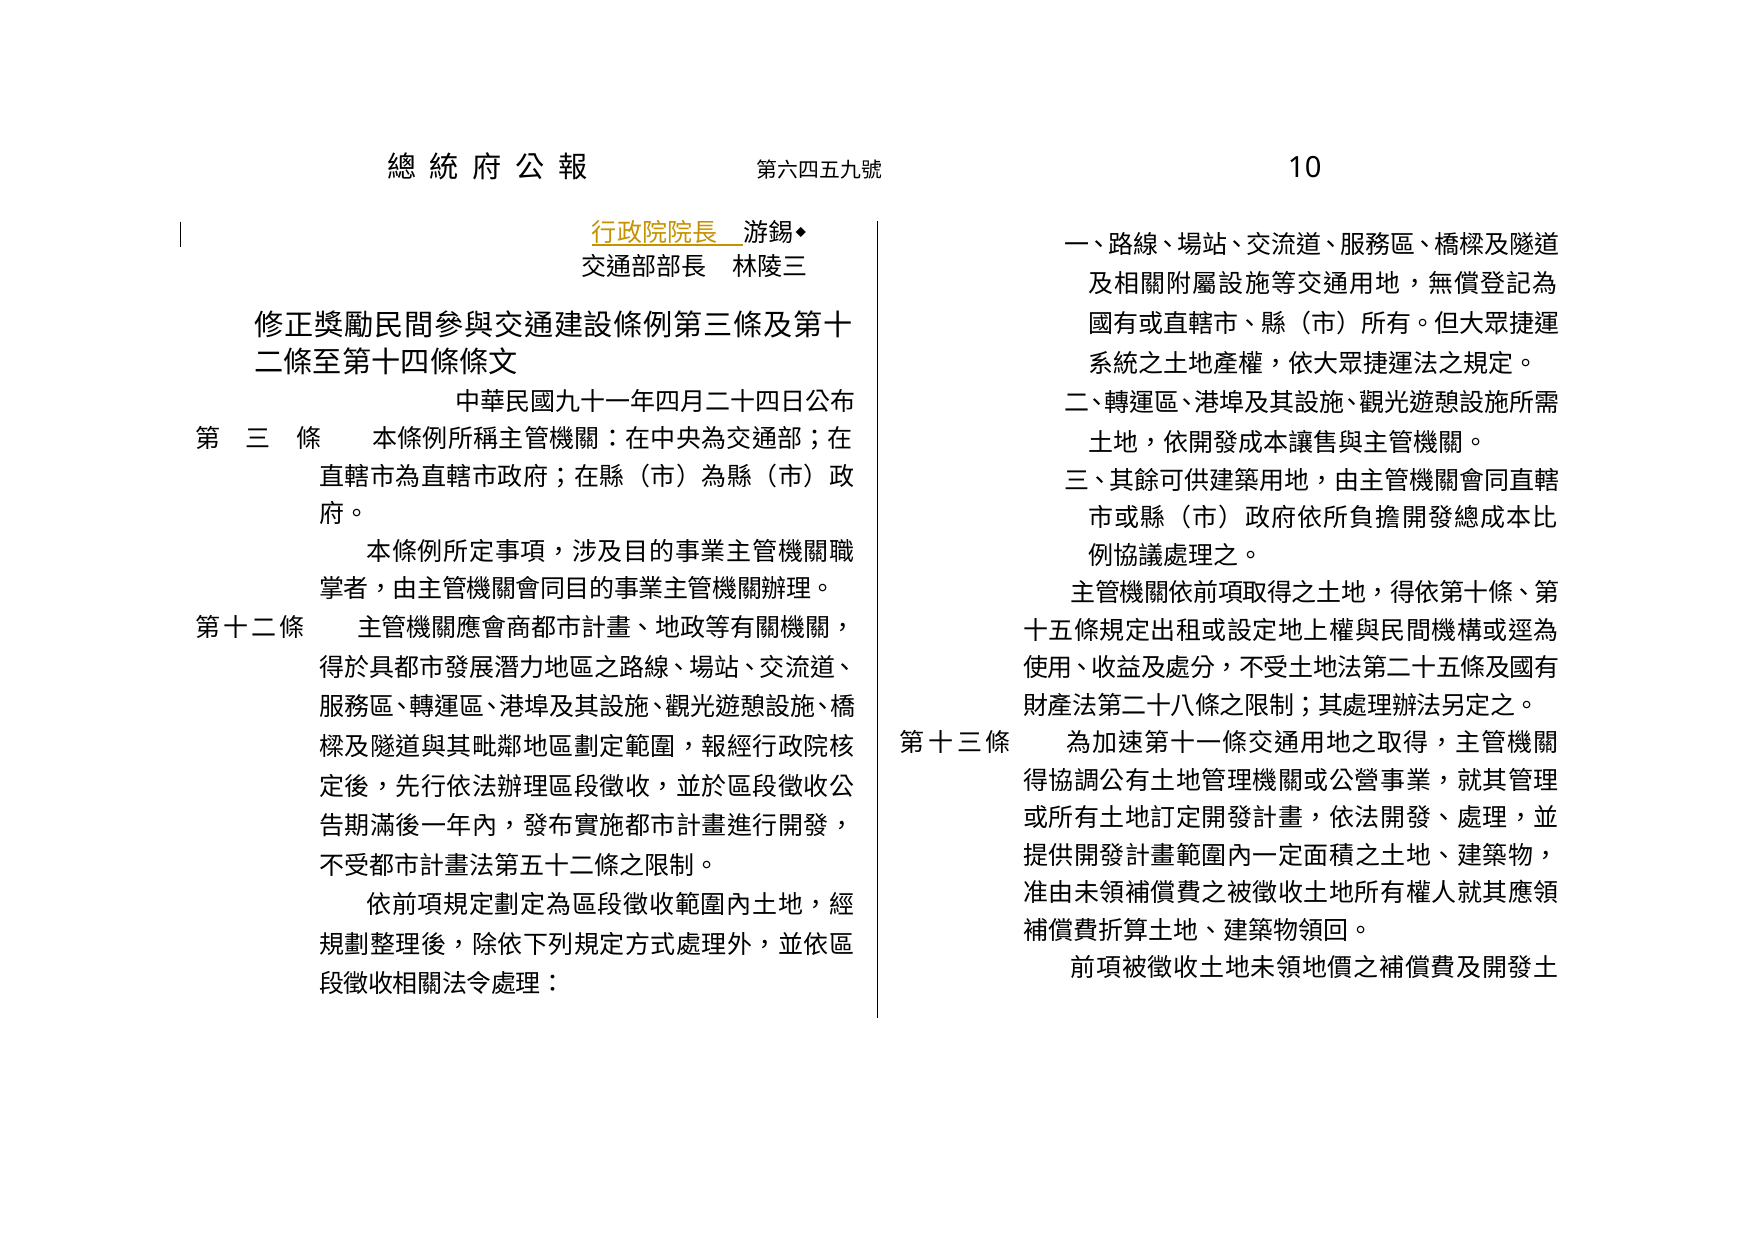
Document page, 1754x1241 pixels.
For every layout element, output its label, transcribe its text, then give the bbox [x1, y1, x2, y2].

text 主管機關依前項取得之土地，得依第十條、第十五條規定出租或設定地上權與民間機構或逕為使用、收益及處分，不受土地法第二十五條及國有財產法第二十八條之限制；其處理辦法另定之。 [1023, 572, 1559, 722]
text 三、其餘可供建築用地，由主管機關會同直轄市或縣（市）政府依所負擔開發總成本比例協議處理之。 [1064, 459, 1559, 572]
text 一、路線、場站、交流道、服務區、橋樑及隧道及相關附屬設施等交通用地，無償登記為國有或直轄市、縣（市）所有。但大眾捷運系統之土地產權，依大眾捷運法之規定。 [1064, 222, 1559, 380]
text 修正獎勵民間參與交通建設條例第三條及第十二條至第十四條條文 [254, 305, 855, 380]
text 前項被徵收土地未領地價之補償費及開發土 [1023, 947, 1559, 984]
text 交通部部長 林陵三 [195, 255, 808, 280]
text 第十二條 主管機關應會商都市計畫、地政等有關機關，得於具都市發展潛力地區之路線、場站、交流道、服務區、轉運區、港埠及其設施、觀光遊憩設施、橋樑及隧道與其毗鄰地區劃定範圍，報經行政院核定後，先行依法辦理區段徵收，並於區段徵收公告期滿後一年內，發布實施都市計畫進行開發，不受都市計畫法第五十二條之限制。 [195, 605, 855, 882]
text 依前項規定劃定為區段徵收範圍內土地，經規劃整理後，除依下列規定方式處理外，並依區段徵收相關法令處理： [319, 882, 855, 1001]
text 本條例所定事項，涉及目的事業主管機關職掌者，由主管機關會同目的事業主管機關辦理。 [319, 530, 855, 605]
text 中華民國九十一年四月二十四日公布 [195, 380, 855, 417]
text 第十三條 為加速第十一條交通用地之取得，主管機關得協調公有土地管理機關或公營事業，就其管理或所有土地訂定開發計畫，依法開發、處理，並提供開發計畫範圍內一定面積之土地、建築物，准由未領補償費之被徵收土地所有權人就其應領補償費折算土地、建築物領回。 [899, 722, 1559, 947]
text 行政院院長 游錫 [195, 222, 808, 247]
text 二、轉運區、港埠及其設施、觀光遊憩設施所需土地，依開發成本讓售與主管機關。 [1064, 380, 1559, 459]
text 第 三 條 本條例所稱主管機關：在中央為交通部；在直轄市為直轄市政府；在縣（市）為縣（市）政府。 [195, 417, 855, 530]
